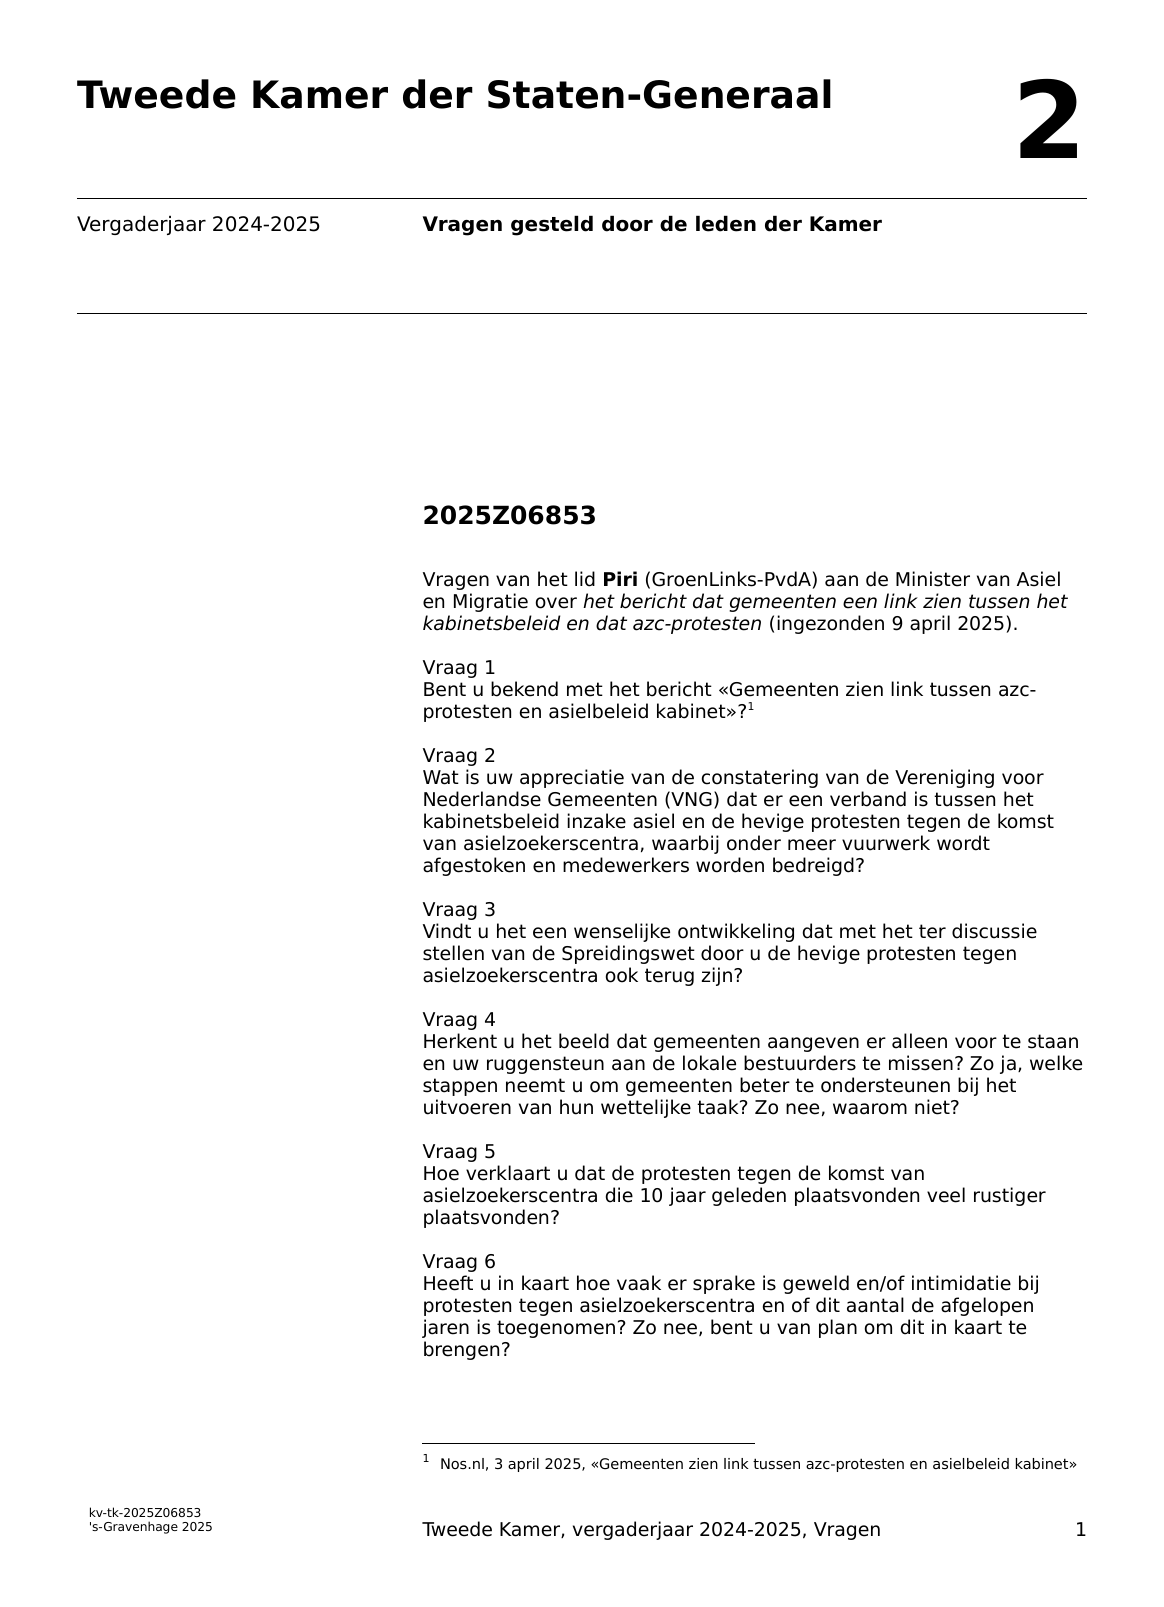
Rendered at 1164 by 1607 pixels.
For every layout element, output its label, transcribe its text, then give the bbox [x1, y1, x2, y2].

table_cell Vragen gesteld door de leden der Kamer [422, 199, 1087, 313]
text 2025Z06853 [422, 501, 1087, 531]
text 's-Gravenhage 2025 [88, 1520, 323, 1534]
text Herkent u het beeld dat gemeenten aangeven er alleen voor te staan en uw ruggensteun aan de lokale bestuurders te missen? Zo ja, welke stappen neemt u om gemeenten beter te ondersteunen bij het uitvoeren van hun wettelijke taak? Zo nee, waarom niet? [422, 1031, 1087, 1119]
text Bent u bekend met het bericht «Gemeenten zien link tussen azc-protesten en asielbeleid kabinet»? [422, 679, 1087, 723]
text Vraag 1 [422, 657, 1087, 679]
text Vragen van het lid Piri (GroenLinks-PvdA) aan de Minister van Asiel en Migratie over het bericht dat gemeenten een link zien tussen het kabinetsbeleid en dat azc-protesten (ingezonden 9 april 2025). [422, 569, 1087, 635]
text Vraag 3 [422, 899, 1087, 921]
text Hoe verklaart u dat de protesten tegen de komst van asielzoekerscentra die 10 jaar geleden plaatsvonden veel rustiger plaatsvonden? [422, 1163, 1087, 1229]
table_header Tweede Kamer der Staten-Generaal [77, 59, 886, 198]
text kv-tk-2025Z06853 [88, 1506, 323, 1520]
text Heeft u in kaart hoe vaak er sprake is geweld en/of intimidatie bij protesten tegen asielzoekerscentra en of dit aantal de afgelopen jaren is toegenomen? Zo nee, bent u van plan om dit in kaart te brengen? [422, 1273, 1087, 1361]
text Wat is uw appreciatie van de constatering van de Vereniging voor Nederlandse Gemeenten (VNG) dat er een verband is tussen het kabinetsbeleid inzake asiel en de hevige protesten tegen de komst van asielzoekerscentra, waarbij onder meer vuurwerk wordt afgestoken en medewerkers worden bedreigd? [422, 767, 1087, 877]
text Vindt u het een wenselijke ontwikkeling dat met het ter discussie stellen van de Spreidingswet door u de hevige protesten tegen asielzoekerscentra ook terug zijn? [422, 921, 1087, 987]
text Vraag 5 [422, 1141, 1087, 1163]
text Vraag 2 [422, 745, 1087, 767]
text Vraag 6 [422, 1251, 1087, 1273]
text Nos.nl, 3 april 2025, «Gemeenten zien link tussen azc-protesten en asielbeleid kabinet» [422, 1452, 1087, 1474]
text Vraag 4 [422, 1009, 1087, 1031]
table_cell Vergaderjaar 2024-2025 [77, 199, 422, 313]
table_header 2 [886, 59, 1087, 198]
